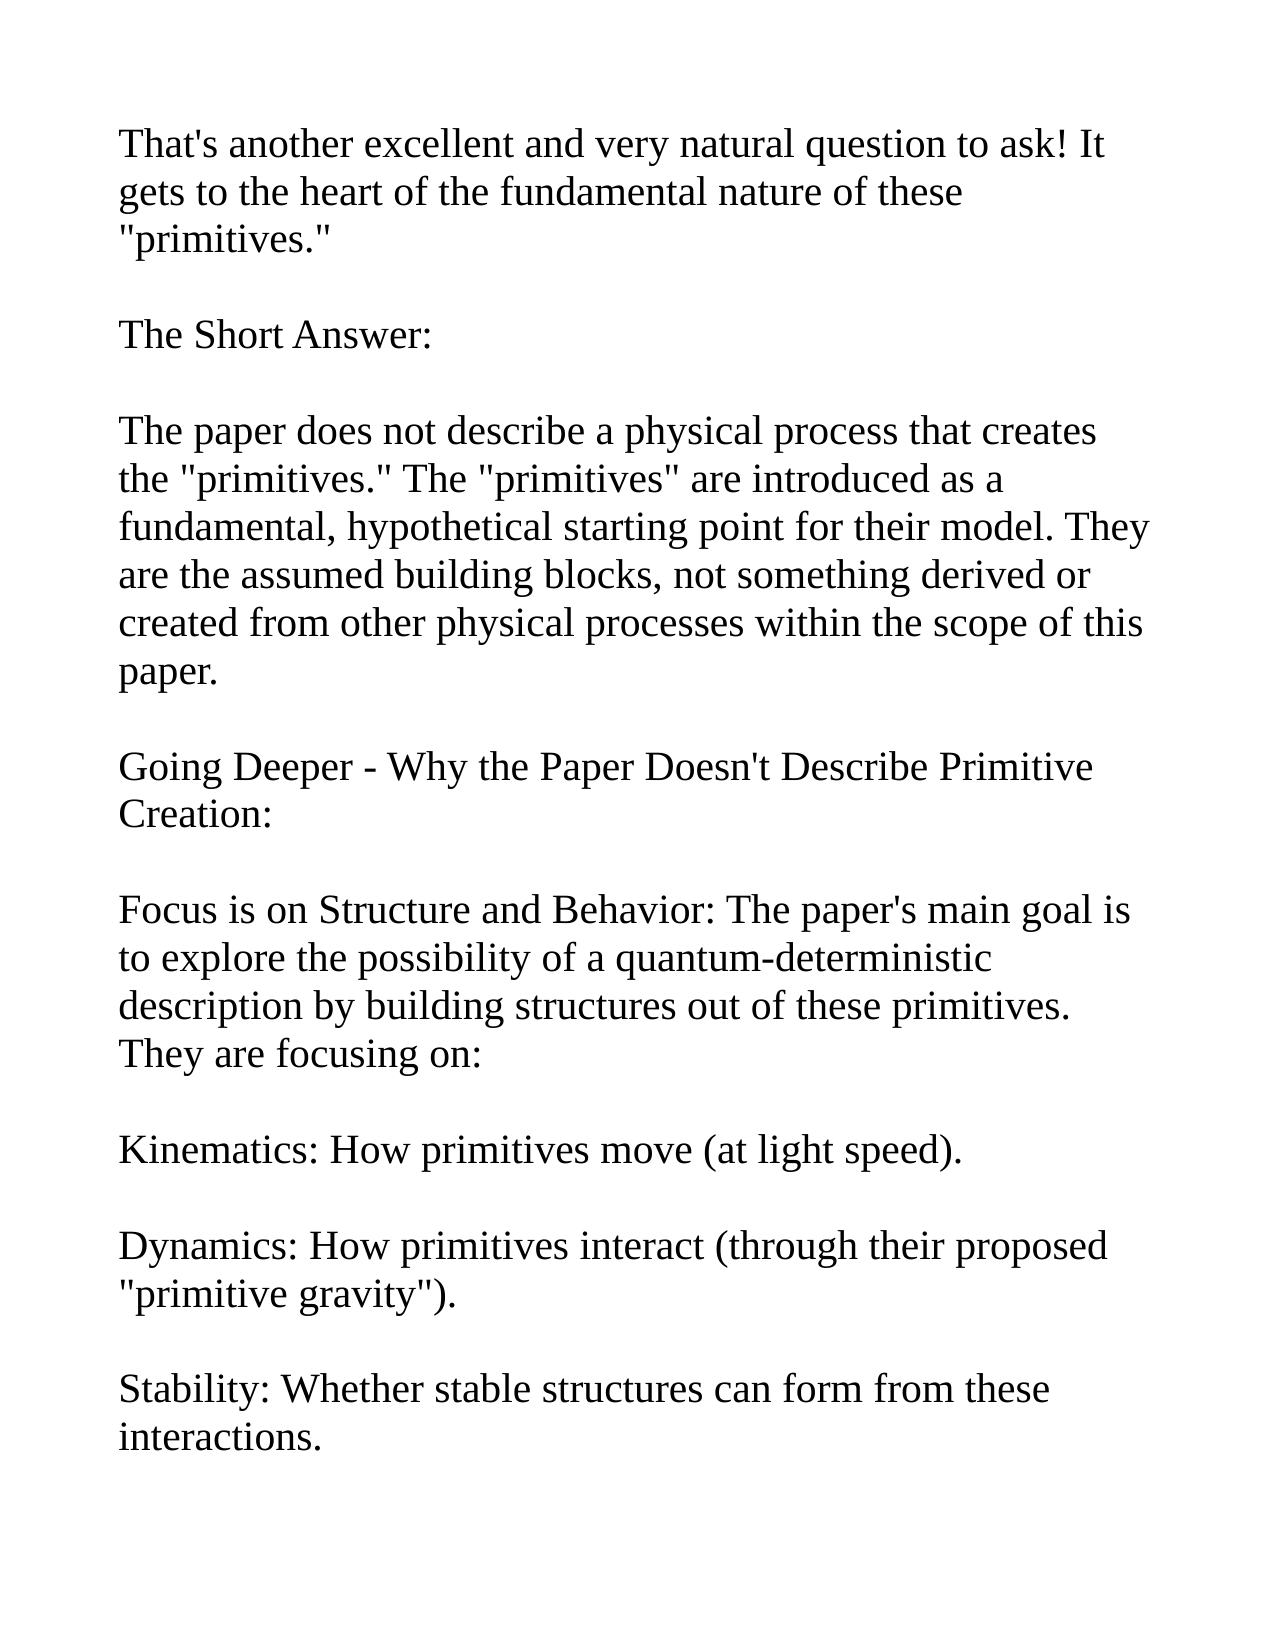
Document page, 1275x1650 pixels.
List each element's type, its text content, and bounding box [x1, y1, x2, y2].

text Going Deeper - Why the Paper Doesn't Describe Primitive Creation: [118, 741, 1157, 837]
text The paper does not describe a physical process that creates the "primitives." The "primitives" are introduced as a fundamental, hypothetical starting point for their model. They are the assumed building blocks, not something derived or created from other physical processes within the scope of this paper. [118, 406, 1157, 693]
text That's another excellent and very natural question to ask! It gets to the heart of the fundamental nature of these "primitives." [118, 118, 1157, 262]
text The Short Answer: [118, 310, 1157, 358]
text Dynamics: How primitives interact (through their proposed "primitive gravity"). [118, 1220, 1157, 1316]
text Focus is on Structure and Behavior: The paper's main goal is to explore the possibility of a quantum-deterministic description by building structures out of these primitives. They are focusing on: [118, 885, 1157, 1076]
text Stability: Whether stable structures can form from these interactions. [118, 1364, 1157, 1460]
text Kinematics: How primitives move (at light speed). [118, 1124, 1157, 1172]
